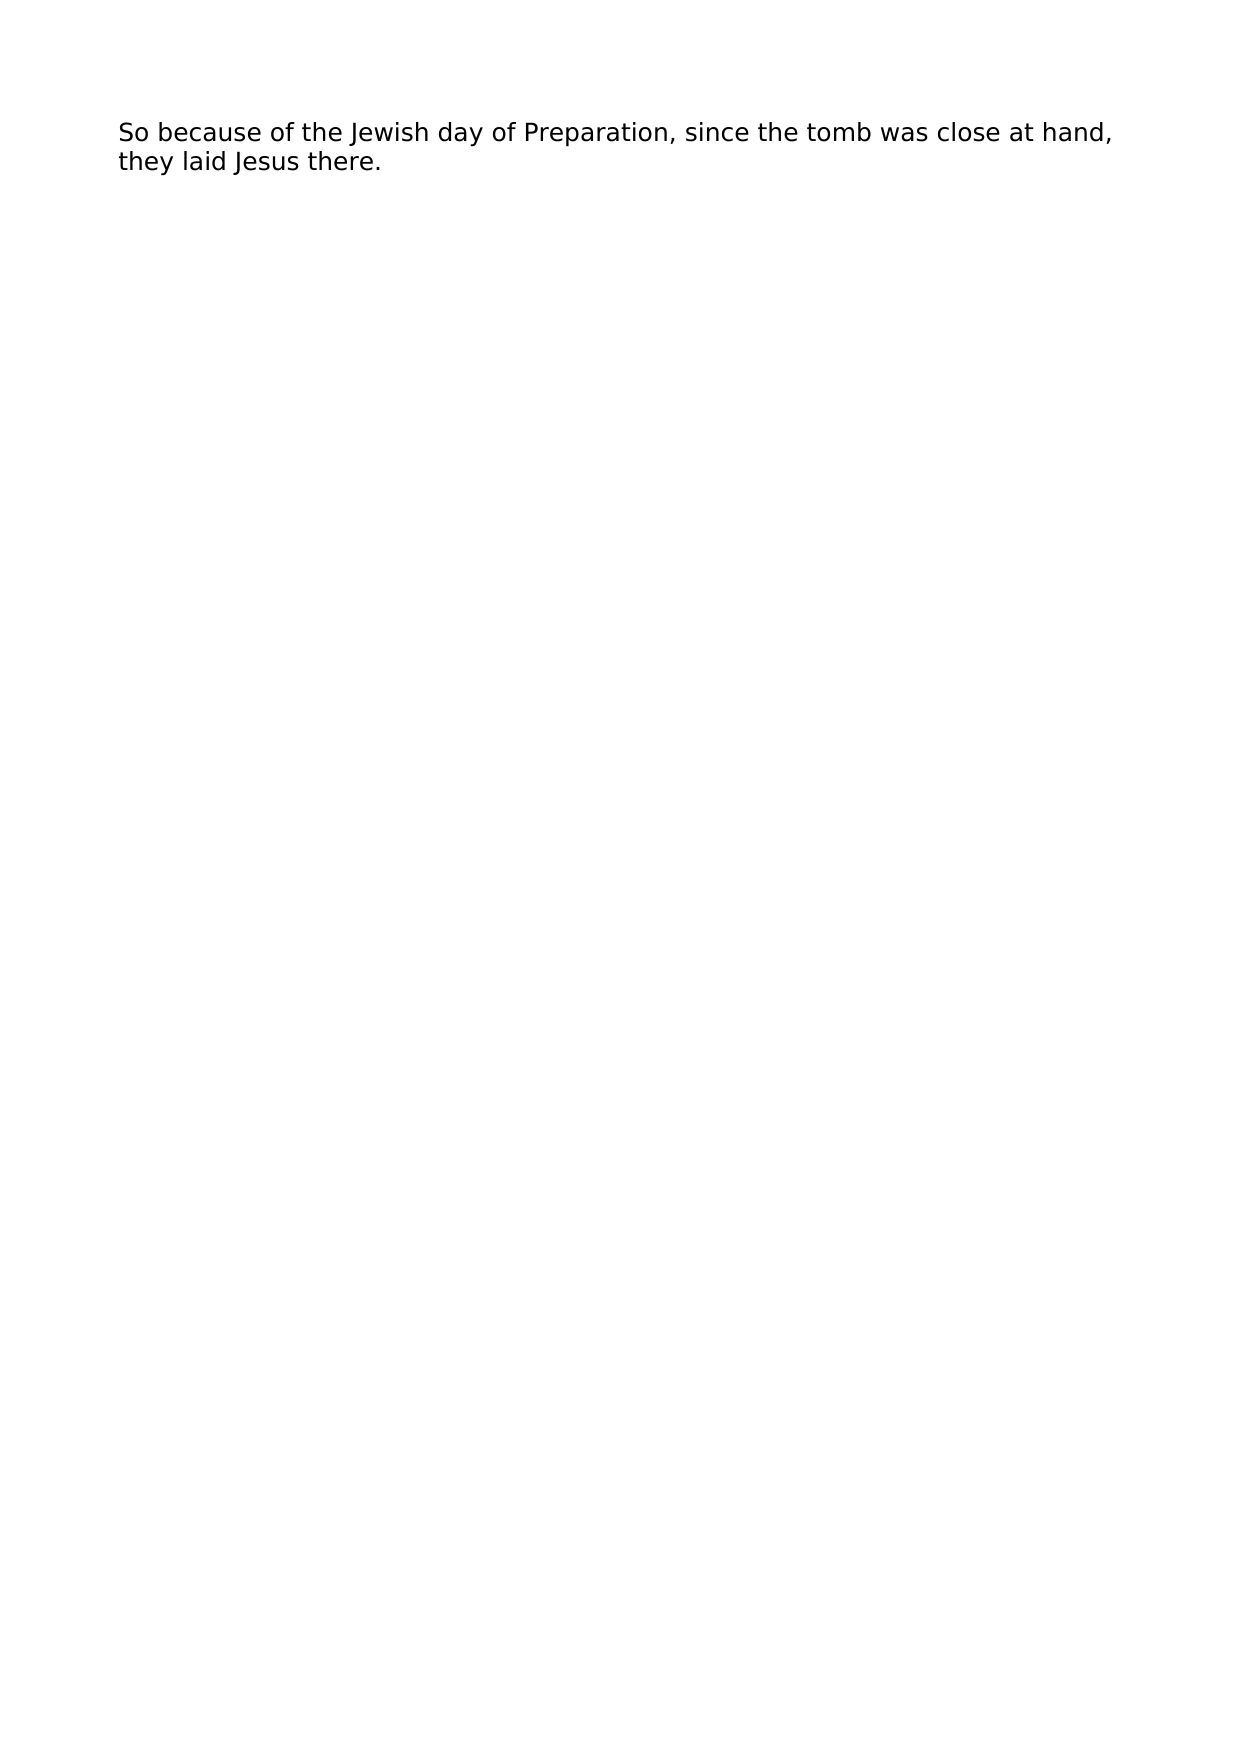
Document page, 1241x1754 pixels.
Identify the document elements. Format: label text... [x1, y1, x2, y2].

text So because of the Jewish day of Preparation, since the tomb was close at hand, they laid Jesus there. [118, 118, 1122, 176]
